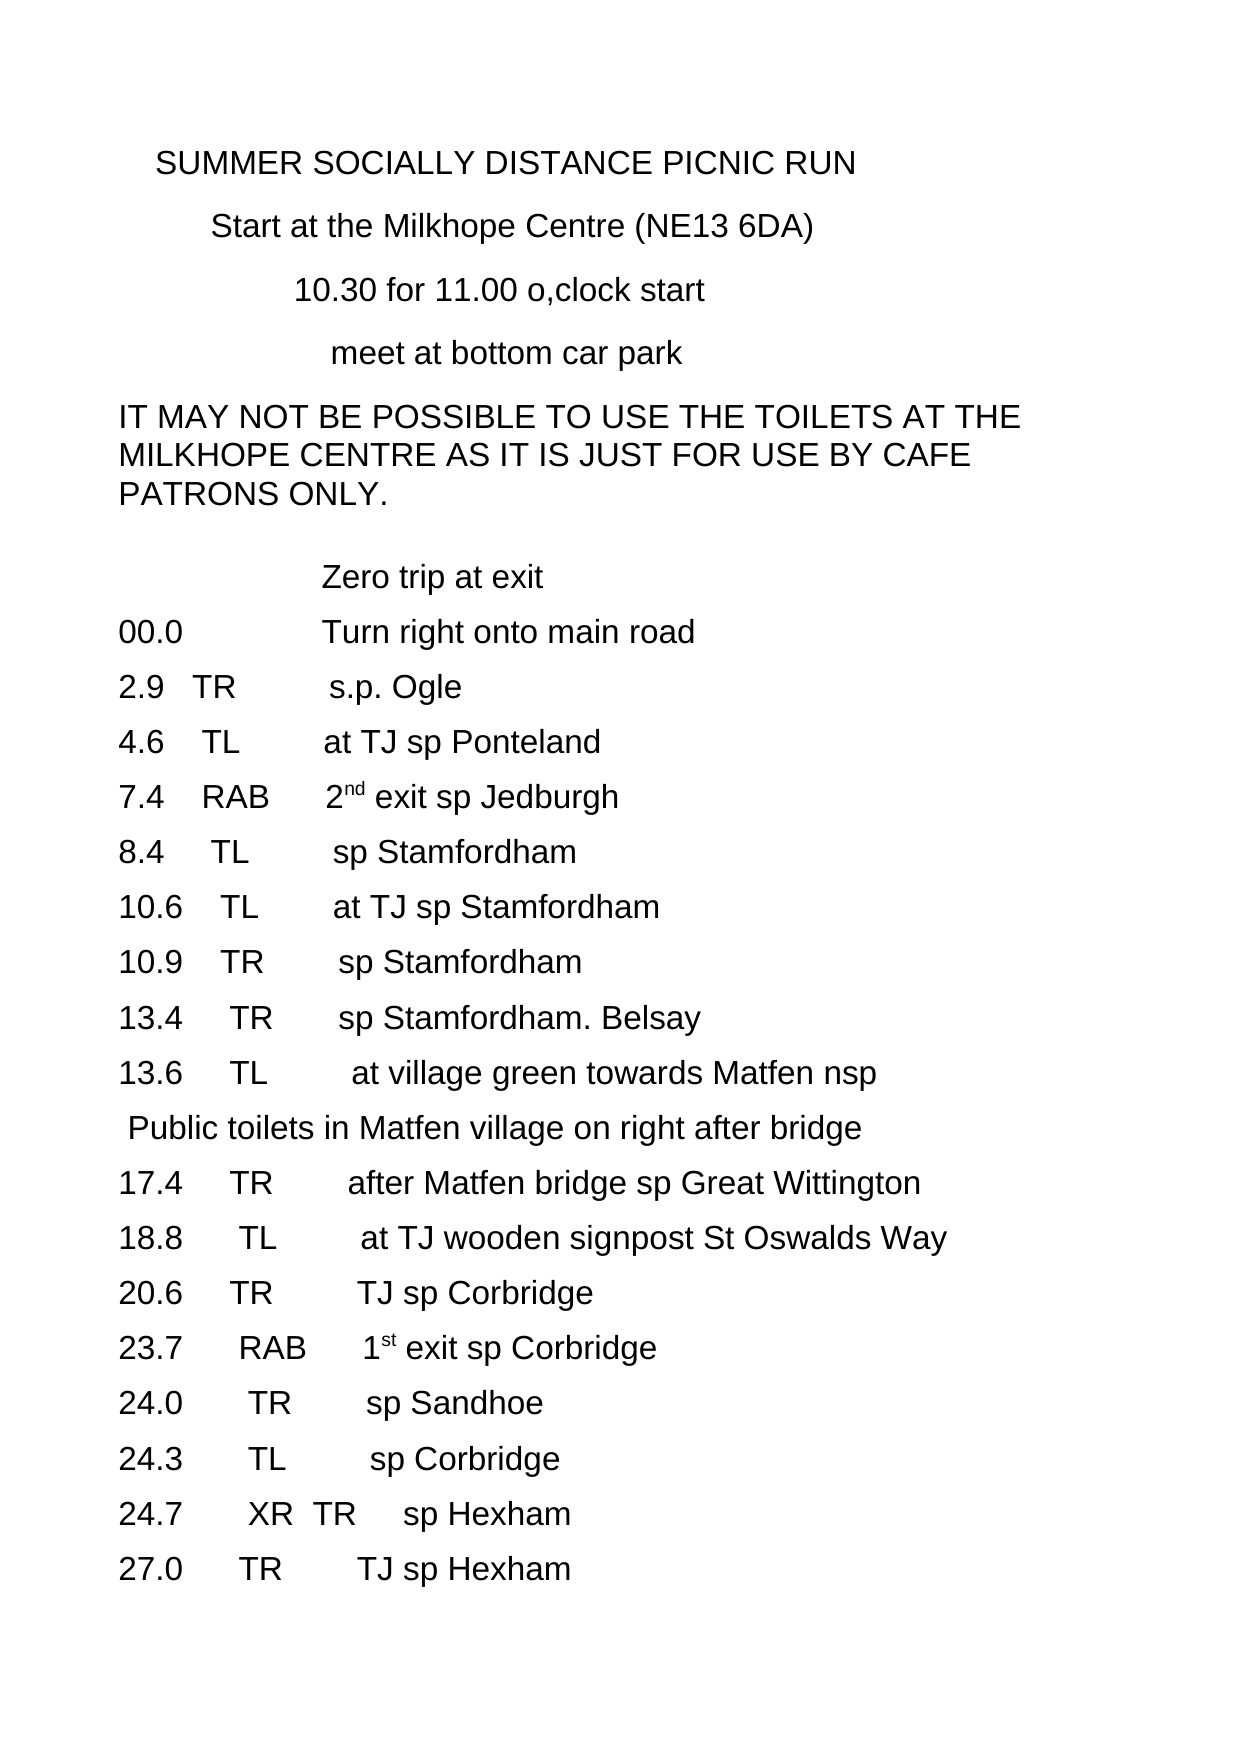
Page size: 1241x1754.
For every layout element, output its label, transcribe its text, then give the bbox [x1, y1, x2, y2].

text Public toilets in Matfen village on right after bridge [118, 1108, 1122, 1146]
text 27.0 TR TJ sp Hexham [118, 1549, 1122, 1587]
text Start at the Milkhope Centre (NE13 6DA) [118, 207, 1122, 245]
text 7.4 RAB 2nd exit sp Jedburgh [118, 777, 1122, 816]
text 10.30 for 11.00 o,clock start [118, 270, 1122, 308]
text meet at bottom car park [118, 333, 1122, 372]
text 20.6 TR TJ sp Corbridge [118, 1273, 1122, 1312]
text 4.6 TL at TJ sp Ponteland [118, 722, 1122, 761]
text 24.7 XR TR sp Hexham [118, 1494, 1122, 1532]
text 24.0 TR sp Sandhoe [118, 1383, 1122, 1422]
text 8.4 TL sp Stamfordham [118, 832, 1122, 871]
text 17.4 TR after Matfen bridge sp Great Wittington [118, 1163, 1122, 1201]
text 2.9 TR s.p. Ogle [118, 667, 1122, 706]
text Zero trip at exit [118, 557, 1122, 595]
text 10.6 TL at TJ sp Stamfordham [118, 887, 1122, 926]
text 23.7 RAB 1st exit sp Corbridge [118, 1328, 1122, 1367]
text 13.4 TR sp Stamfordham. Belsay [118, 998, 1122, 1036]
text SUMMER SOCIALLY DISTANCE PICNIC RUN [118, 143, 1122, 182]
text IT MAY NOT BE POSSIBLE TO USE THE TOILETS AT THE MILKHOPE CENTRE AS IT IS JUST FOR USE BY CAFE PATRONS ONLY. [118, 397, 1122, 512]
text 00.0 Turn right onto main road [118, 612, 1122, 650]
text 10.9 TR sp Stamfordham [118, 943, 1122, 981]
text 24.3 TL sp Corbridge [118, 1438, 1122, 1477]
text 13.6 TL at village green towards Matfen nsp [118, 1053, 1122, 1091]
text 18.8 TL at TJ wooden signpost St Oswalds Way [118, 1218, 1122, 1257]
